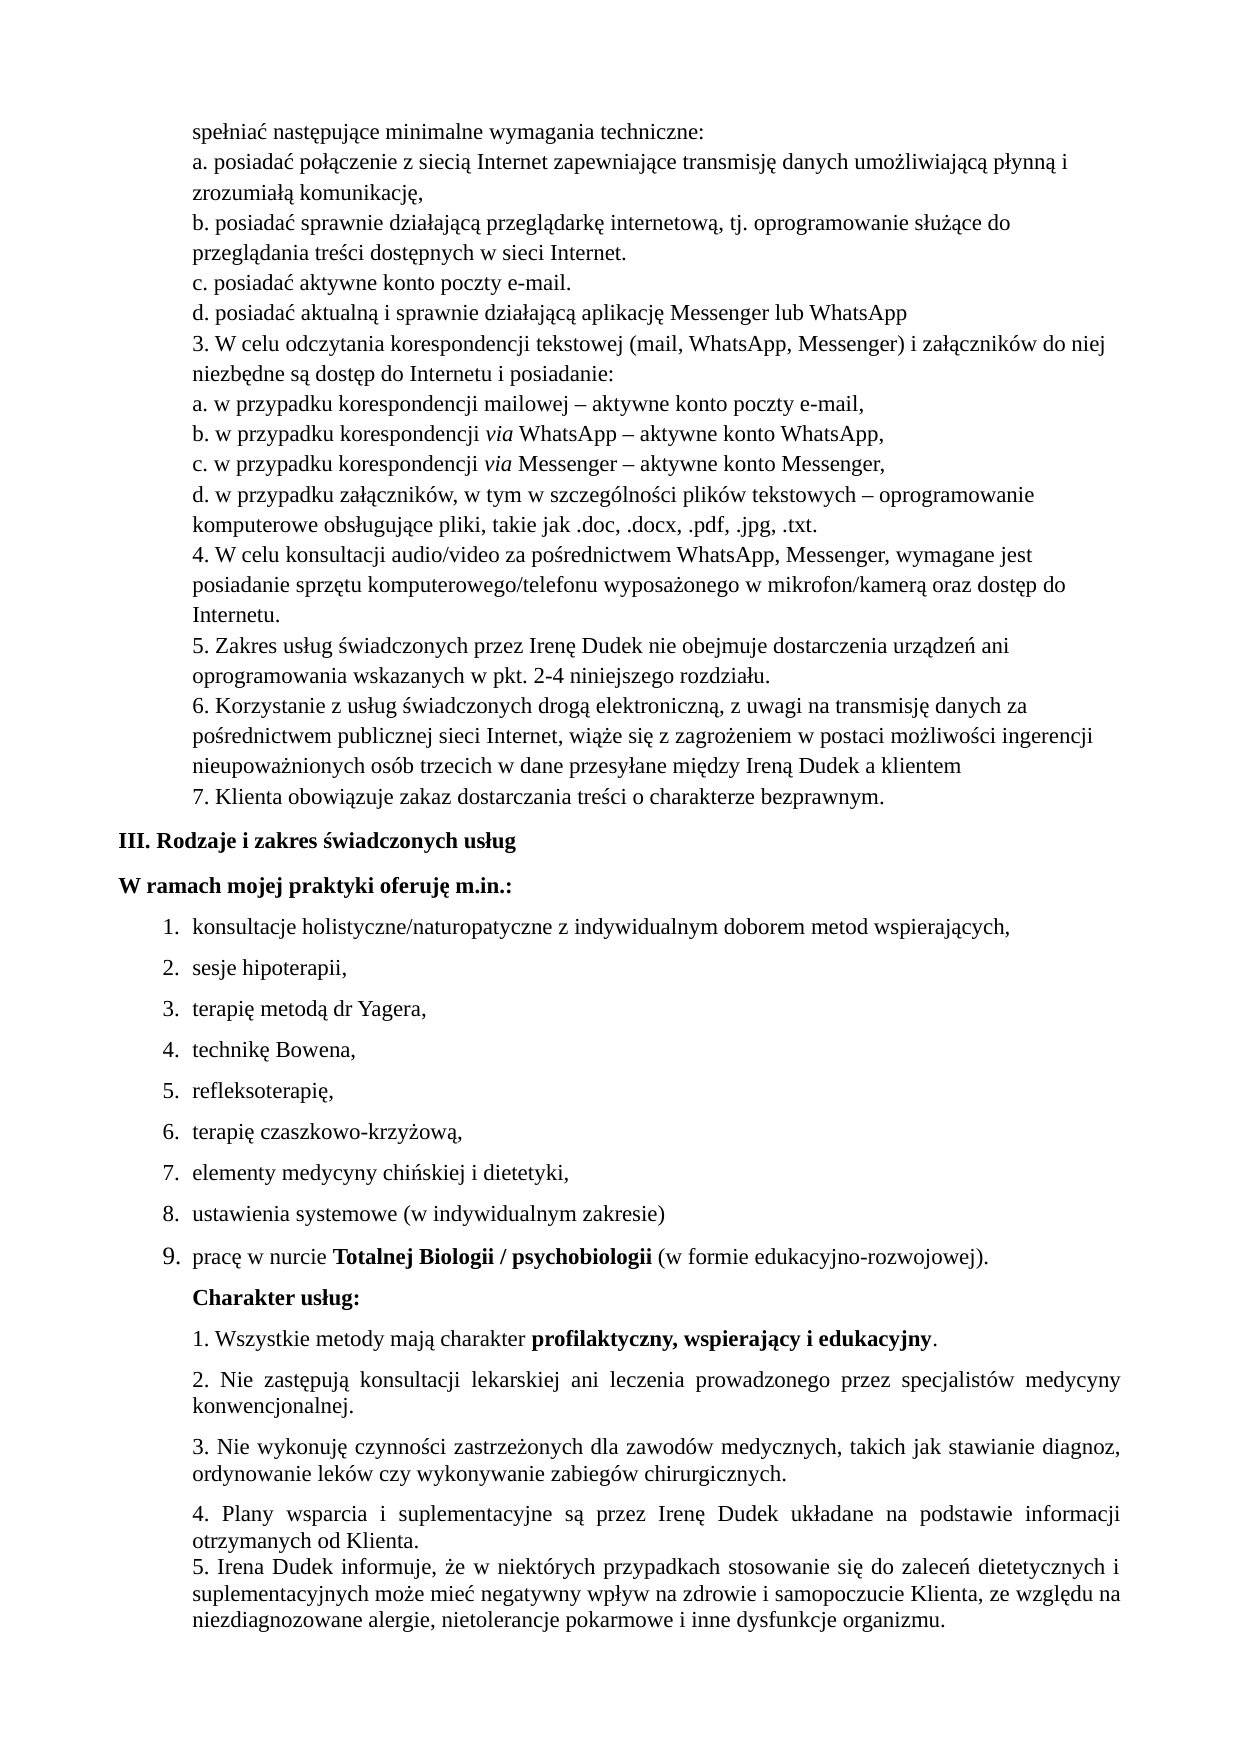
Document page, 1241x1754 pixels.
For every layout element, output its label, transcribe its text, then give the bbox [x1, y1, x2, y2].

list technikę Bowena, [162, 1036, 1122, 1062]
list konsultacje holistyczne/naturopatyczne z indywidualnym doborem metod wspierających, [162, 913, 1122, 939]
list 4. Plany wsparcia i suplementacyjne są przez Irenę Dudek układane na podstawie informacji otrzymanych od Klienta. [162, 1501, 1122, 1553]
list 1. Wszystkie metody mają charakter profilaktyczny, wspierający i edukacyjny. [162, 1325, 1122, 1351]
list refleksoterapię, [162, 1077, 1122, 1103]
list 3. Nie wykonuję czynności zastrzeżonych dla zawodów medycznych, takich jak stawianie diagnoz, ordynowanie leków czy wykonywanie zabiegów chirurgicznych. [162, 1433, 1122, 1486]
list elementy medycyny chińskiej i dietetyki, [162, 1159, 1122, 1185]
list 2. Nie zastępują konsultacji lekarskiej ani leczenia prowadzonego przez specjalistów medycyny konwencjonalnej. [162, 1366, 1122, 1419]
list pracę w nurcie Totalnej Biologii / psychobiologii (w formie edukacyjno-rozwojowej). [162, 1241, 1122, 1269]
list 4. W celu konsultacji audio/video za pośrednictwem WhatsApp, Messenger, wymagane jest posiadanie sprzętu komputerowego/telefonu wyposażonego w mikrofon/kamerą oraz dostęp do Internetu. [162, 541, 1122, 628]
list 5. Zakres usług świadczonych przez Irenę Dudek nie obejmuje dostarczenia urządzeń ani oprogramowania wskazanych w pkt. 2-4 niniejszego rozdziału. [162, 632, 1122, 688]
list 6. Korzystanie z usług świadczonych drogą elektroniczną, z uwagi na transmisję danych za pośrednictwem publicznej sieci Internet, wiąże się z zagrożeniem w postaci możliwości ingerencji nieupoważnionych osób trzecich w dane przesyłane między Ireną Dudek a klientem [162, 692, 1122, 779]
list ustawienia systemowe (w indywidualnym zakresie) [162, 1200, 1122, 1226]
list 3. W celu odczytania korespondencji tekstowej (mail, WhatsApp, Messenger) i załączników do niej niezbędne są dostęp do Internetu i posiadanie: a. w przypadku korespondencji mailowej – aktywne konto poczty e-mail, b. w przypadku korespondencji via WhatsApp – aktywne konto WhatsApp, c. w przypadku korespondencji via Messenger – aktywne konto Messenger, d. w przypadku załączników, w tym w szczególności plików tekstowych – oprogramowanie komputerowe obsługujące pliki, takie jak .doc, .docx, .pdf, .jpg, .txt. [162, 329, 1122, 537]
list terapię czaszkowo-krzyżową, [162, 1118, 1122, 1144]
list sesje hipoterapii, [162, 954, 1122, 981]
list 7. Klienta obowiązuje zakaz dostarczania treści o charakterze bezprawnym. [162, 783, 1122, 809]
list 5. Irena Dudek informuje, że w niektórych przypadkach stosowanie się do zaleceń dietetycznych i suplementacyjnych może mieć negatywny wpływ na zdrowie i samopoczucie Klienta, ze względu na niezdiagnozowane alergie, nietolerancje pokarmowe i inne dysfunkcje organizmu. [162, 1553, 1122, 1632]
list Charakter usług: [162, 1284, 1122, 1310]
list terapię metodą dr Yagera, [162, 995, 1122, 1021]
text W ramach mojej praktyki oferuję m.in.: [118, 872, 1122, 899]
list spełniać następujące minimalne wymagania techniczne: a. posiadać połączenie z siecią Internet zapewniające transmisję danych umożliwiającą płynną i zrozumiałą komunikację, b. posiadać sprawnie działającą przeglądarkę internetową, tj. oprogramowanie służące do przeglądania treści dostępnych w sieci Internet. c. posiadać aktywne konto poczty e-mail. d. posiadać aktualną i sprawnie działającą aplikację Messenger lub WhatsApp [162, 118, 1122, 326]
text III. Rodzaje i zakres świadczonych usług [118, 827, 1122, 854]
